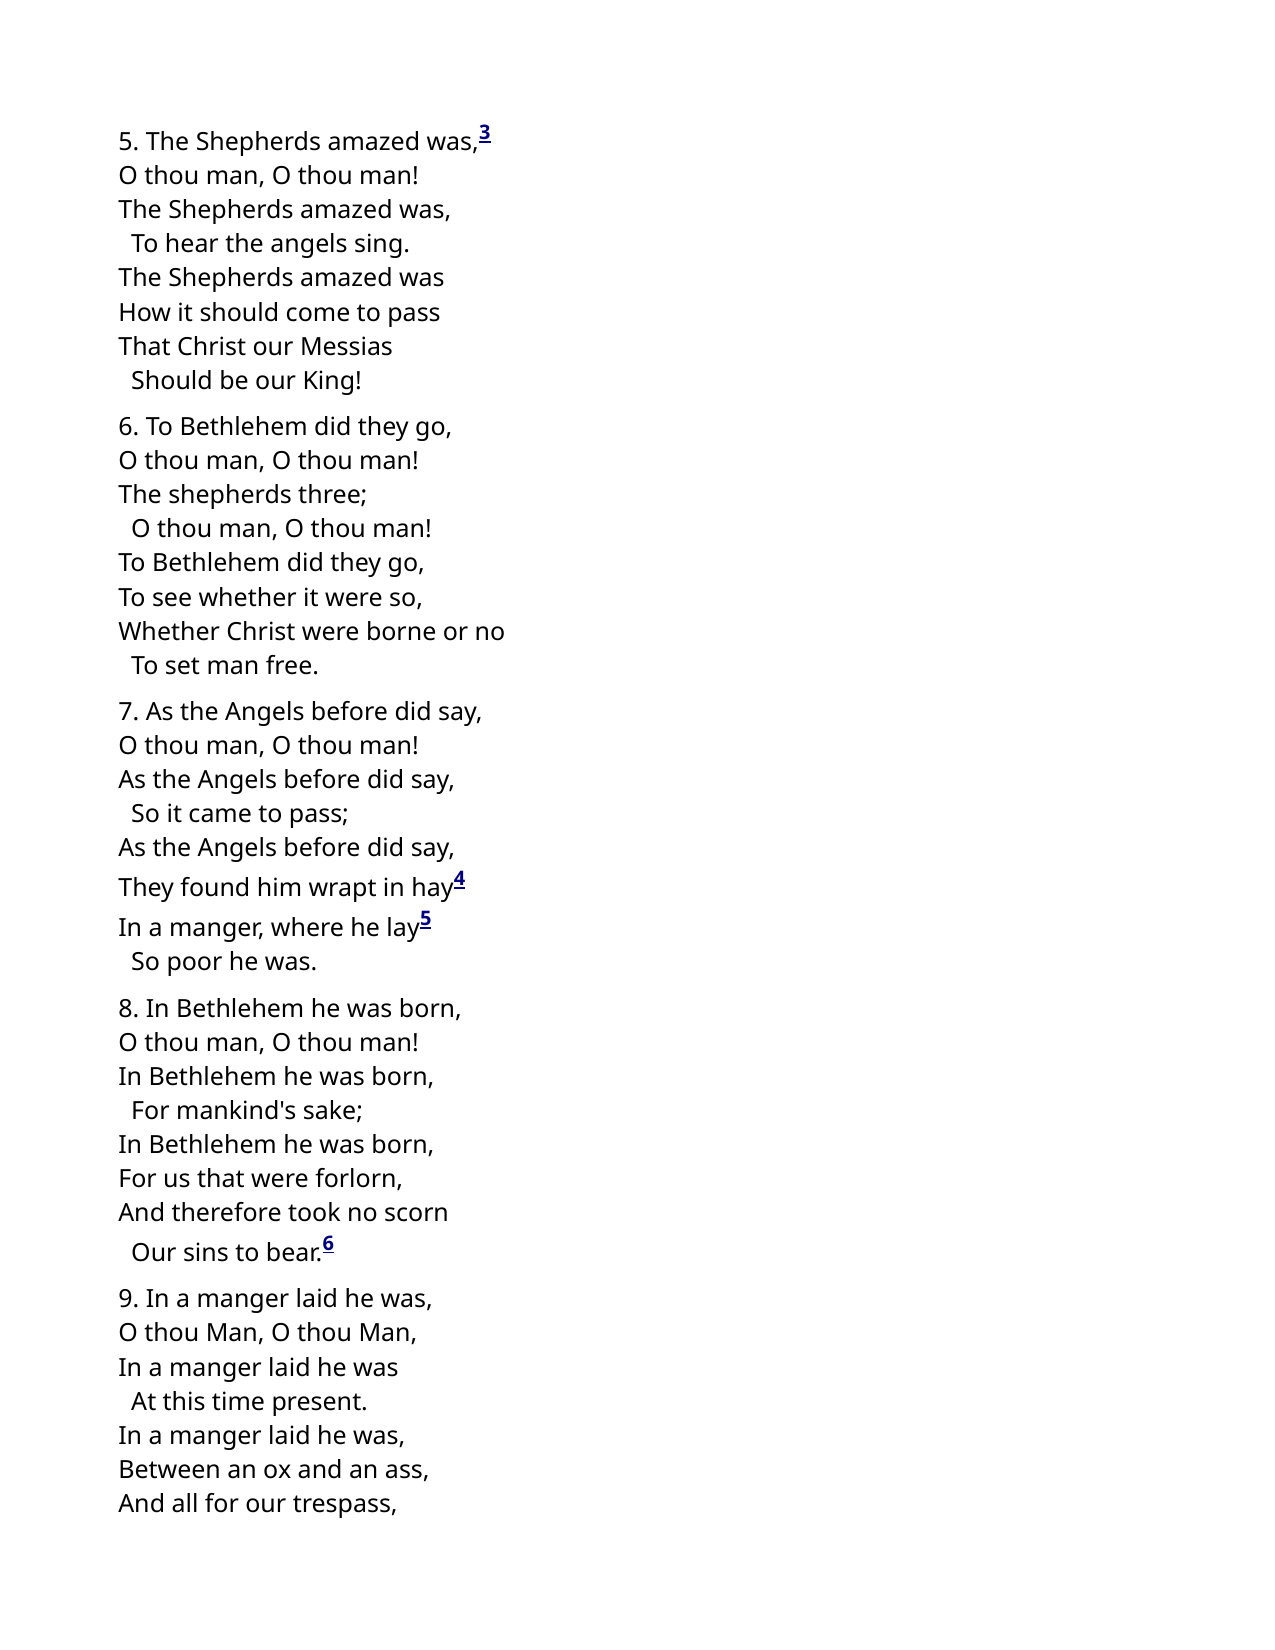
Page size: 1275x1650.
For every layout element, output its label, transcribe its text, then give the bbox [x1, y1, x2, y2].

text 5. The Shepherds amazed was,3 O thou man, O thou man! The Shepherds amazed was, To hear the angels sing. The Shepherds amazed was How it should come to pass That Christ our Messias Should be our King! [118, 118, 1157, 396]
text 9. In a manger laid he was, O thou Man, O thou Man, In a manger laid he was At this time present. In a manger laid he was, Between an ox and an ass, And all for our trespass, [118, 1281, 1157, 1519]
text 7. As the Angels before did say, O thou man, O thou man! As the Angels before did say, So it came to pass; As the Angels before did say, They found him wrapt in hay4 In a manger, where he lay5 So poor he was. [118, 694, 1157, 978]
text 6. To Bethlehem did they go, O thou man, O thou man! The shepherds three; O thou man, O thou man! To Bethlehem did they go, To see whether it were so, Whether Christ were borne or no To set man free. [118, 409, 1157, 681]
text 8. In Bethlehem he was born, O thou man, O thou man! In Bethlehem he was born, For mankind's sake; In Bethlehem he was born, For us that were forlorn, And therefore took no scorn Our sins to bear.6 [118, 990, 1157, 1268]
